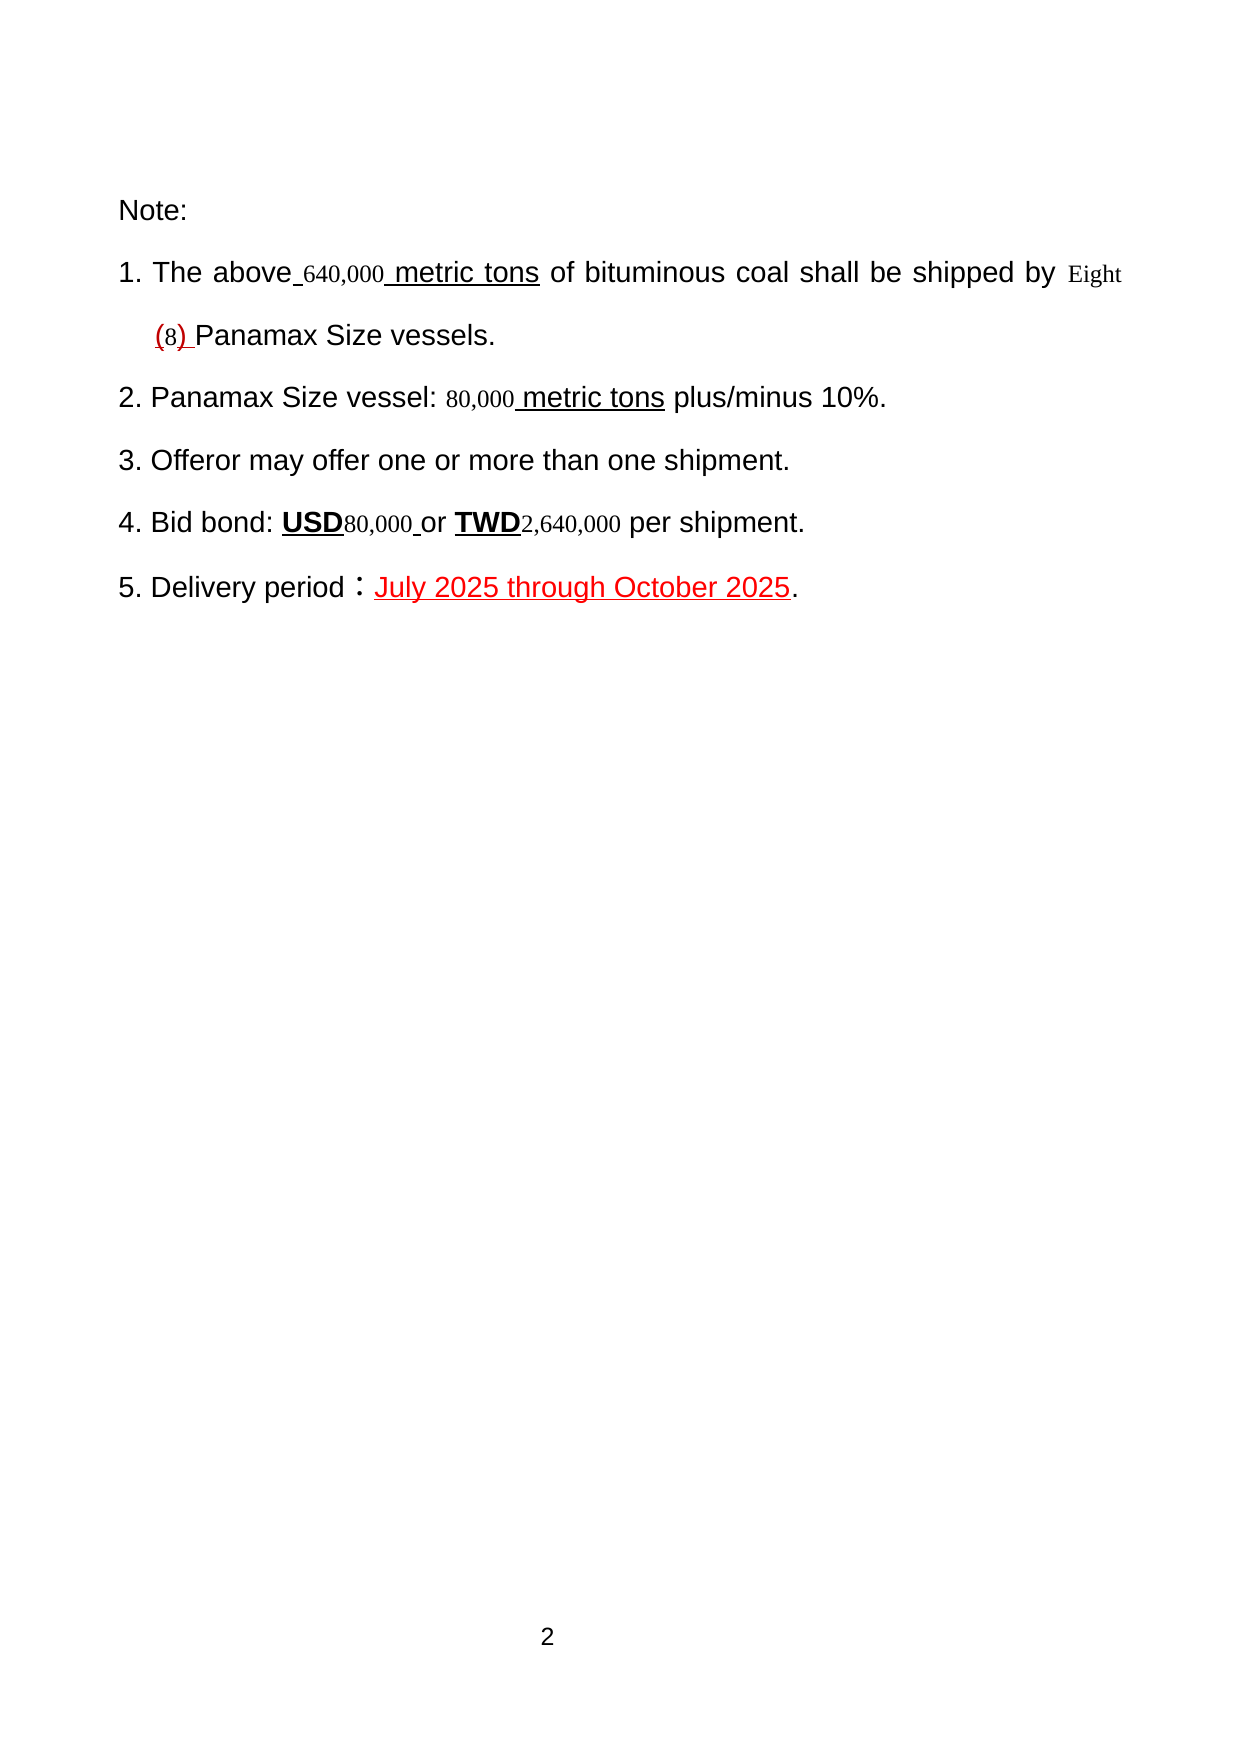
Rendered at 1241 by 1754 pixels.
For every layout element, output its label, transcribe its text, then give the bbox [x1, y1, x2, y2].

text 2. Panamax Size vessel: 80,000 metric tons plus/minus 10%. [118, 355, 1122, 418]
text 4. Bid bond: USD80,000 or TWD2,640,000 per shipment. [118, 480, 1122, 543]
text 3. Offeror may offer one or more than one shipment. [118, 418, 1122, 480]
text 1. The above 640,000 metric tons of bituminous coal shall be shipped by Eight (8) Panamax Size vessels. [118, 230, 1122, 355]
text Note: [118, 168, 1122, 230]
text 5. Delivery period：July 2025 through October 2025. [118, 543, 1122, 605]
